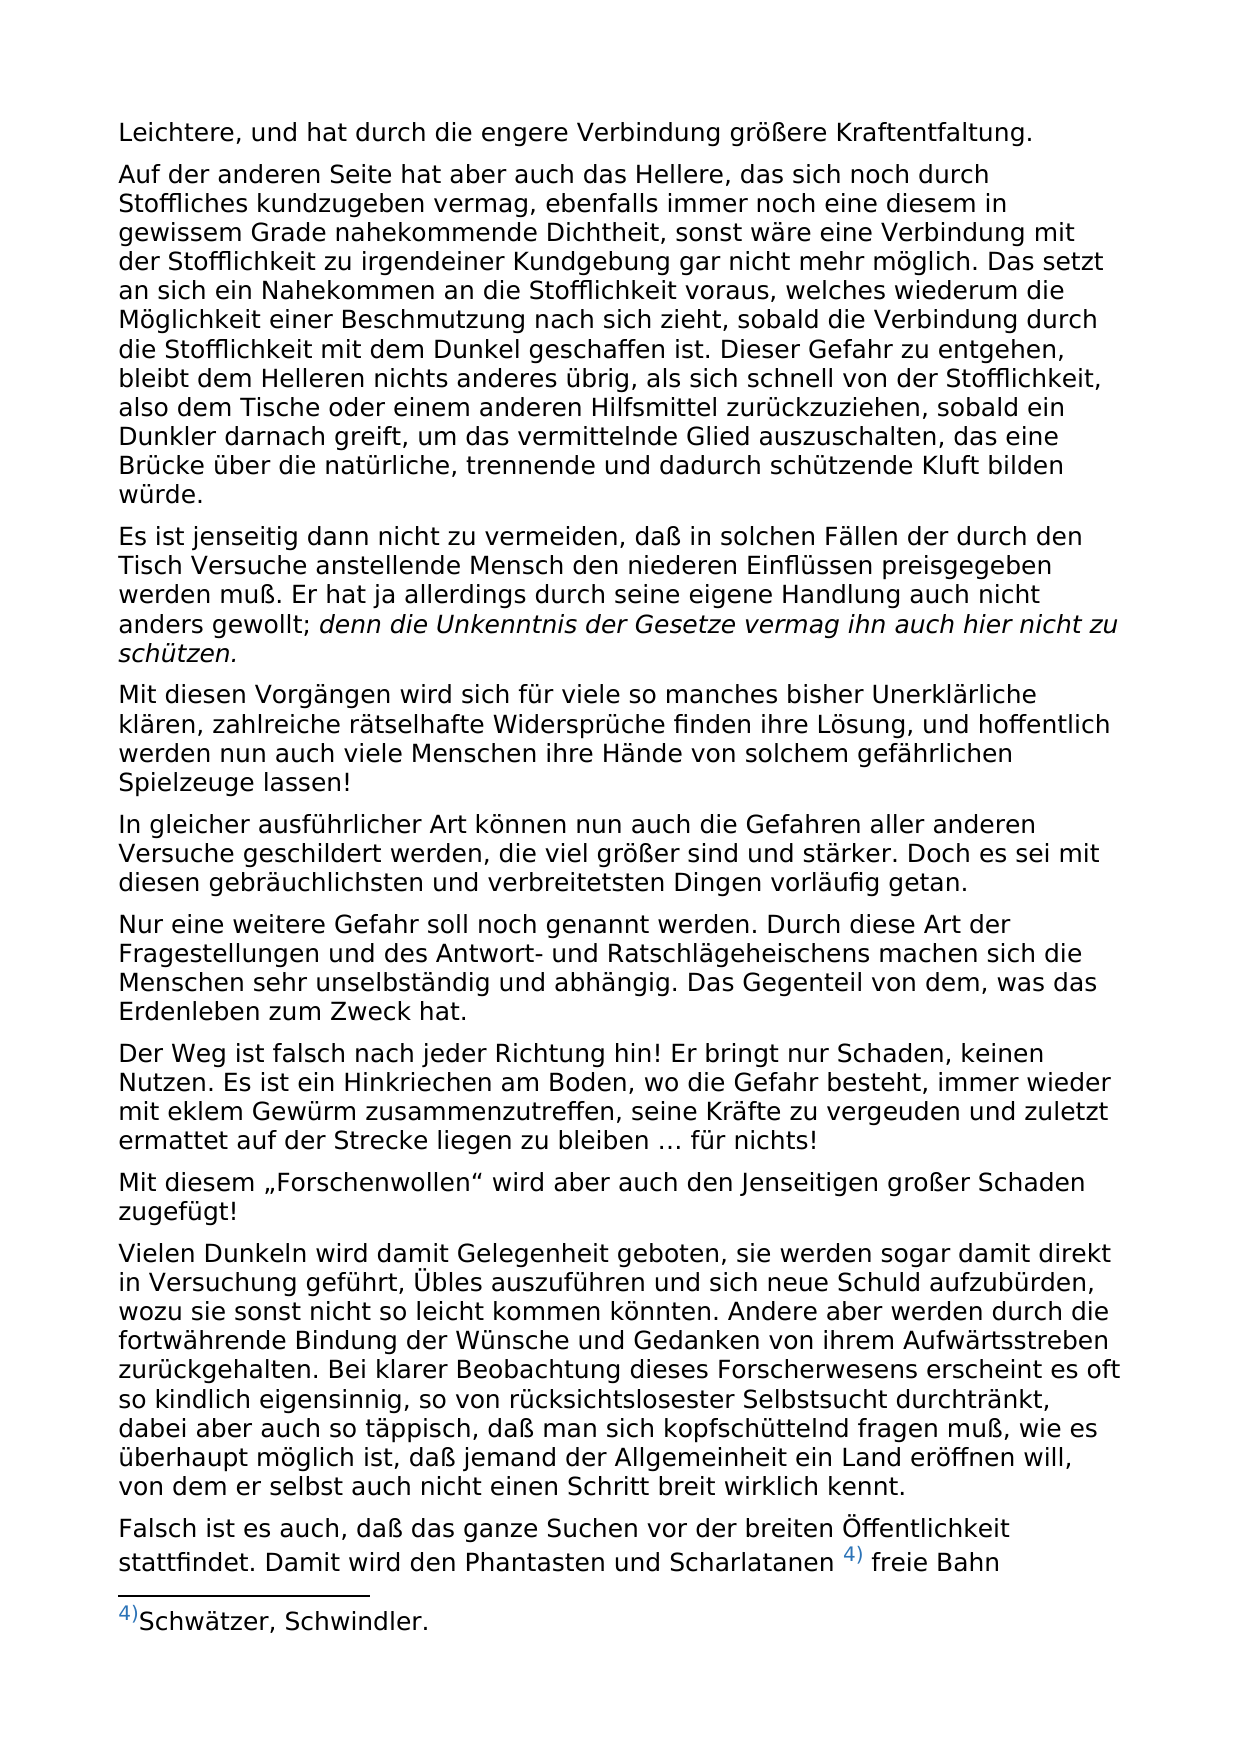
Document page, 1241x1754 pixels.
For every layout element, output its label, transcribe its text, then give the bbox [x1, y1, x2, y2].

text Leichtere, und hat durch die engere Verbindung größere Kraftentfaltung. [118, 118, 1122, 147]
text Der Weg ist falsch nach jeder Richtung hin! Er bringt nur Schaden, keinen Nutzen. Es ist ein Hinkriechen am Boden, wo die Gefahr besteht, immer wieder mit eklem Gewürm zusammenzutreffen, seine Kräfte zu vergeuden und zuletzt ermattet auf der Strecke liegen zu bleiben … für nichts! [118, 1039, 1122, 1156]
text Es ist jenseitig dann nicht zu vermeiden, daß in solchen Fällen der durch den Tisch Versuche anstellende Mensch den niederen Einflüssen preisgegeben werden muß. Er hat ja allerdings durch seine eigene Handlung auch nicht anders gewollt; denn die Unkenntnis der Gesetze vermag ihn auch hier nicht zu schützen. [118, 522, 1122, 668]
text Vielen Dunkeln wird damit Gelegenheit geboten, sie werden sogar damit direkt in Versuchung geführt, Übles auszuführen und sich neue Schuld aufzubürden, wozu sie sonst nicht so leicht kommen könnten. Andere aber werden durch die fortwährende Bindung der Wünsche und Gedanken von ihrem Aufwärtsstreben zurückgehalten. Bei klarer Beobachtung dieses Forscherwesens erscheint es oft so kindlich eigensinnig, so von rücksichtslosester Selbstsucht durchtränkt, dabei aber auch so täppisch, daß man sich kopfschüttelnd fragen muß, wie es überhaupt möglich ist, daß jemand der Allgemeinheit ein Land eröffnen will, von dem er selbst auch nicht einen Schritt breit wirklich kennt. [118, 1239, 1122, 1501]
text Mit diesem „Forschenwollen“ wird aber auch den Jenseitigen großer Schaden zugefügt! [118, 1168, 1122, 1226]
text Schwätzer, Schwindler. [118, 1602, 1122, 1636]
text Falsch ist es auch, daß das ganze Suchen vor der breiten Öffentlichkeit stattfindet. Damit wird den Phantasten und Scharlatanen freie Bahn geschaffen und es der Menschheit schwer gemacht, Vertrauen zu gewinnen. [118, 1514, 1122, 1577]
text Nur eine weitere Gefahr soll noch genannt werden. Durch diese Art der Fragestellungen und des Antwort- und Ratschlägeheischens machen sich die Menschen sehr unselbständig und abhängig. Das Gegenteil von dem, was das Erdenleben zum Zweck hat. [118, 910, 1122, 1026]
text Mit diesen Vorgängen wird sich für viele so manches bisher Unerklärliche klären, zahlreiche rätselhafte Widersprüche finden ihre Lösung, und hoffentlich werden nun auch viele Menschen ihre Hände von solchem gefährlichen Spielzeuge lassen! [118, 681, 1122, 797]
text In gleicher ausführlicher Art können nun auch die Gefahren aller anderen Versuche geschildert werden, die viel größer sind und stärker. Doch es sei mit diesen gebräuchlichsten und verbreitetsten Dingen vorläufig getan. [118, 810, 1122, 897]
text Auf der anderen Seite hat aber auch das Hellere, das sich noch durch Stoffliches kundzugeben vermag, ebenfalls immer noch eine diesem in gewissem Grade nahekommende Dichtheit, sonst wäre eine Verbindung mit der Stofflichkeit zu irgendeiner Kundgebung gar nicht mehr möglich. Das setzt an sich ein Nahekommen an die Stofflichkeit voraus, welches wiederum die Möglichkeit einer Beschmutzung nach sich zieht, sobald die Verbindung durch die Stofflichkeit mit dem Dunkel geschaffen ist. Dieser Gefahr zu entgehen, bleibt dem Helleren nichts anderes übrig, als sich schnell von der Stofflichkeit, also dem Tische oder einem anderen Hilfsmittel zurückzuziehen, sobald ein Dunkler darnach greift, um das vermittelnde Glied auszuschalten, das eine Brücke über die natürliche, trennende und dadurch schützende Kluft bilden würde. [118, 160, 1122, 510]
